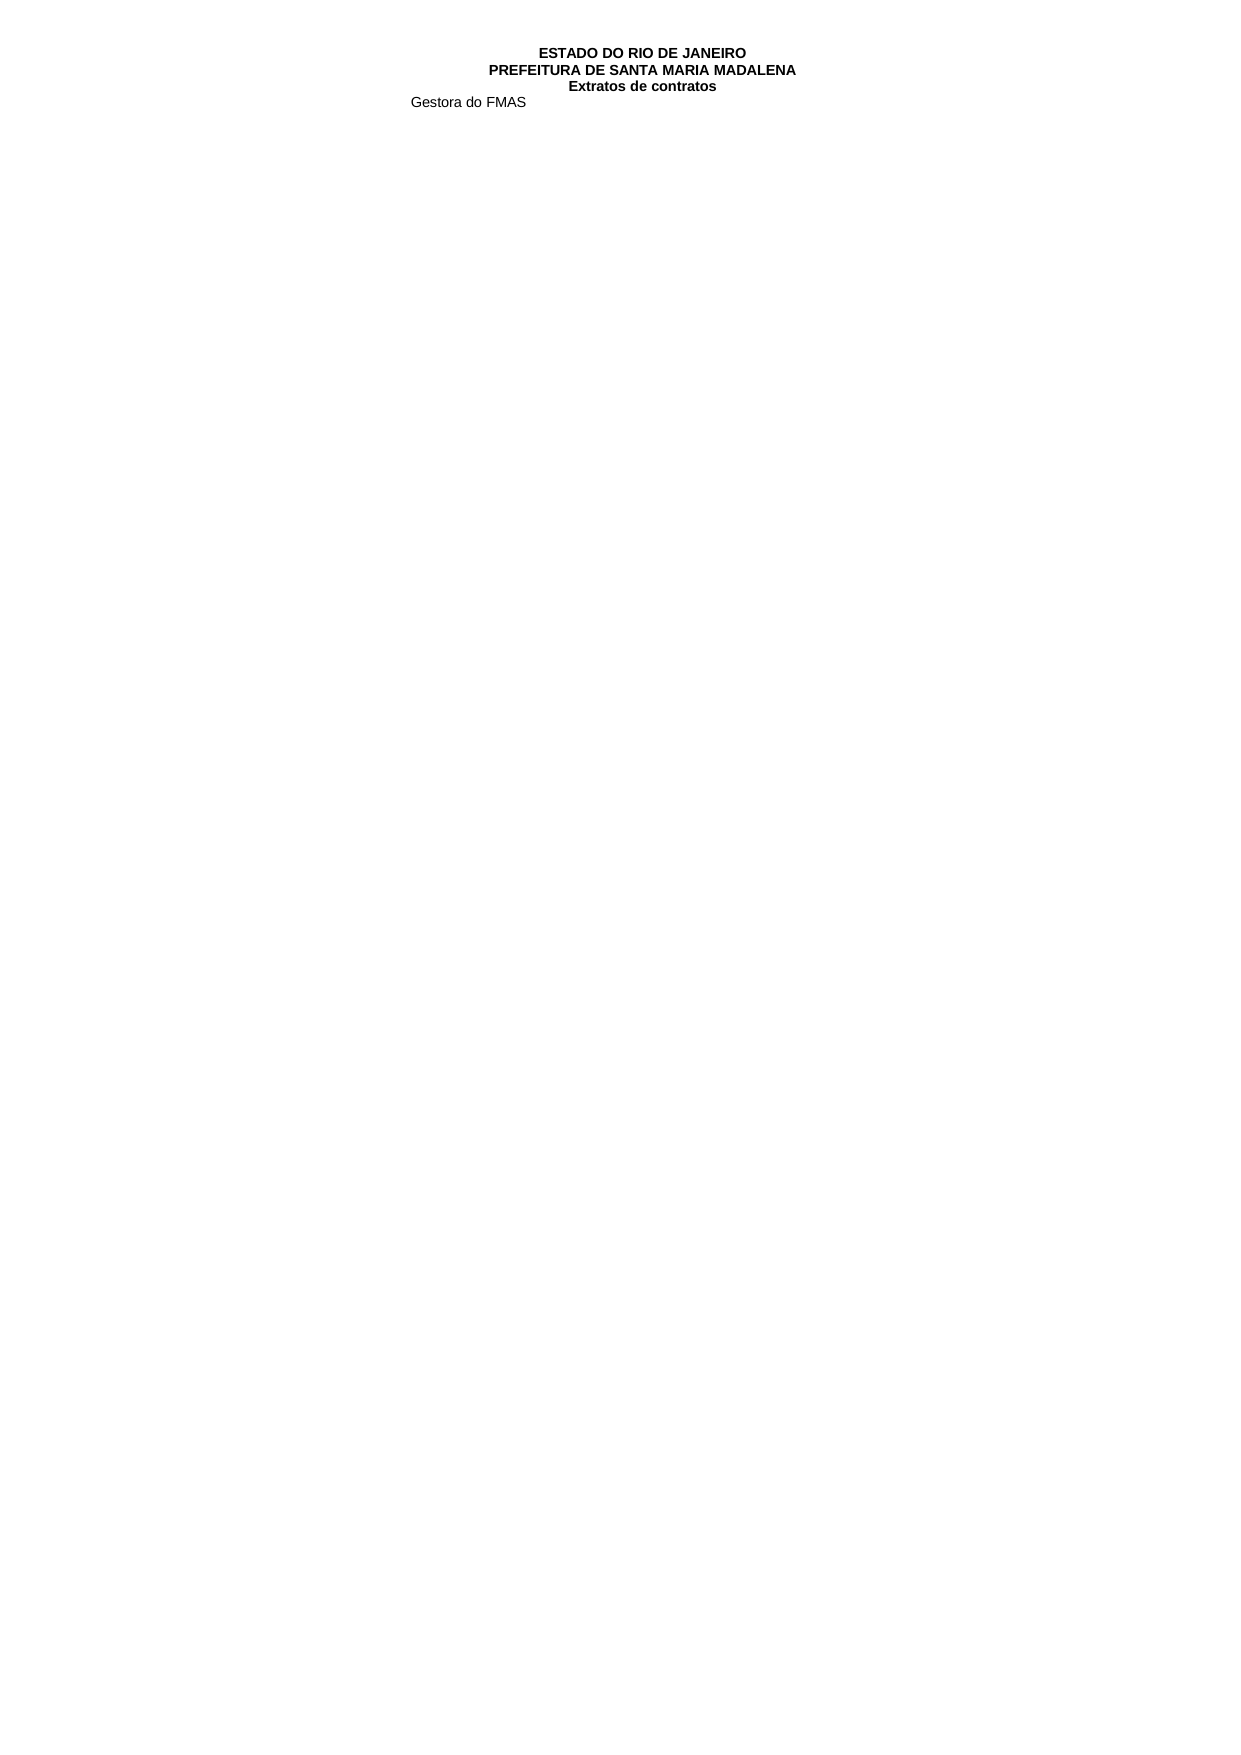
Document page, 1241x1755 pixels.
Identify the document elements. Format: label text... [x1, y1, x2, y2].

text Gestora do FMAS [106, 94, 831, 111]
